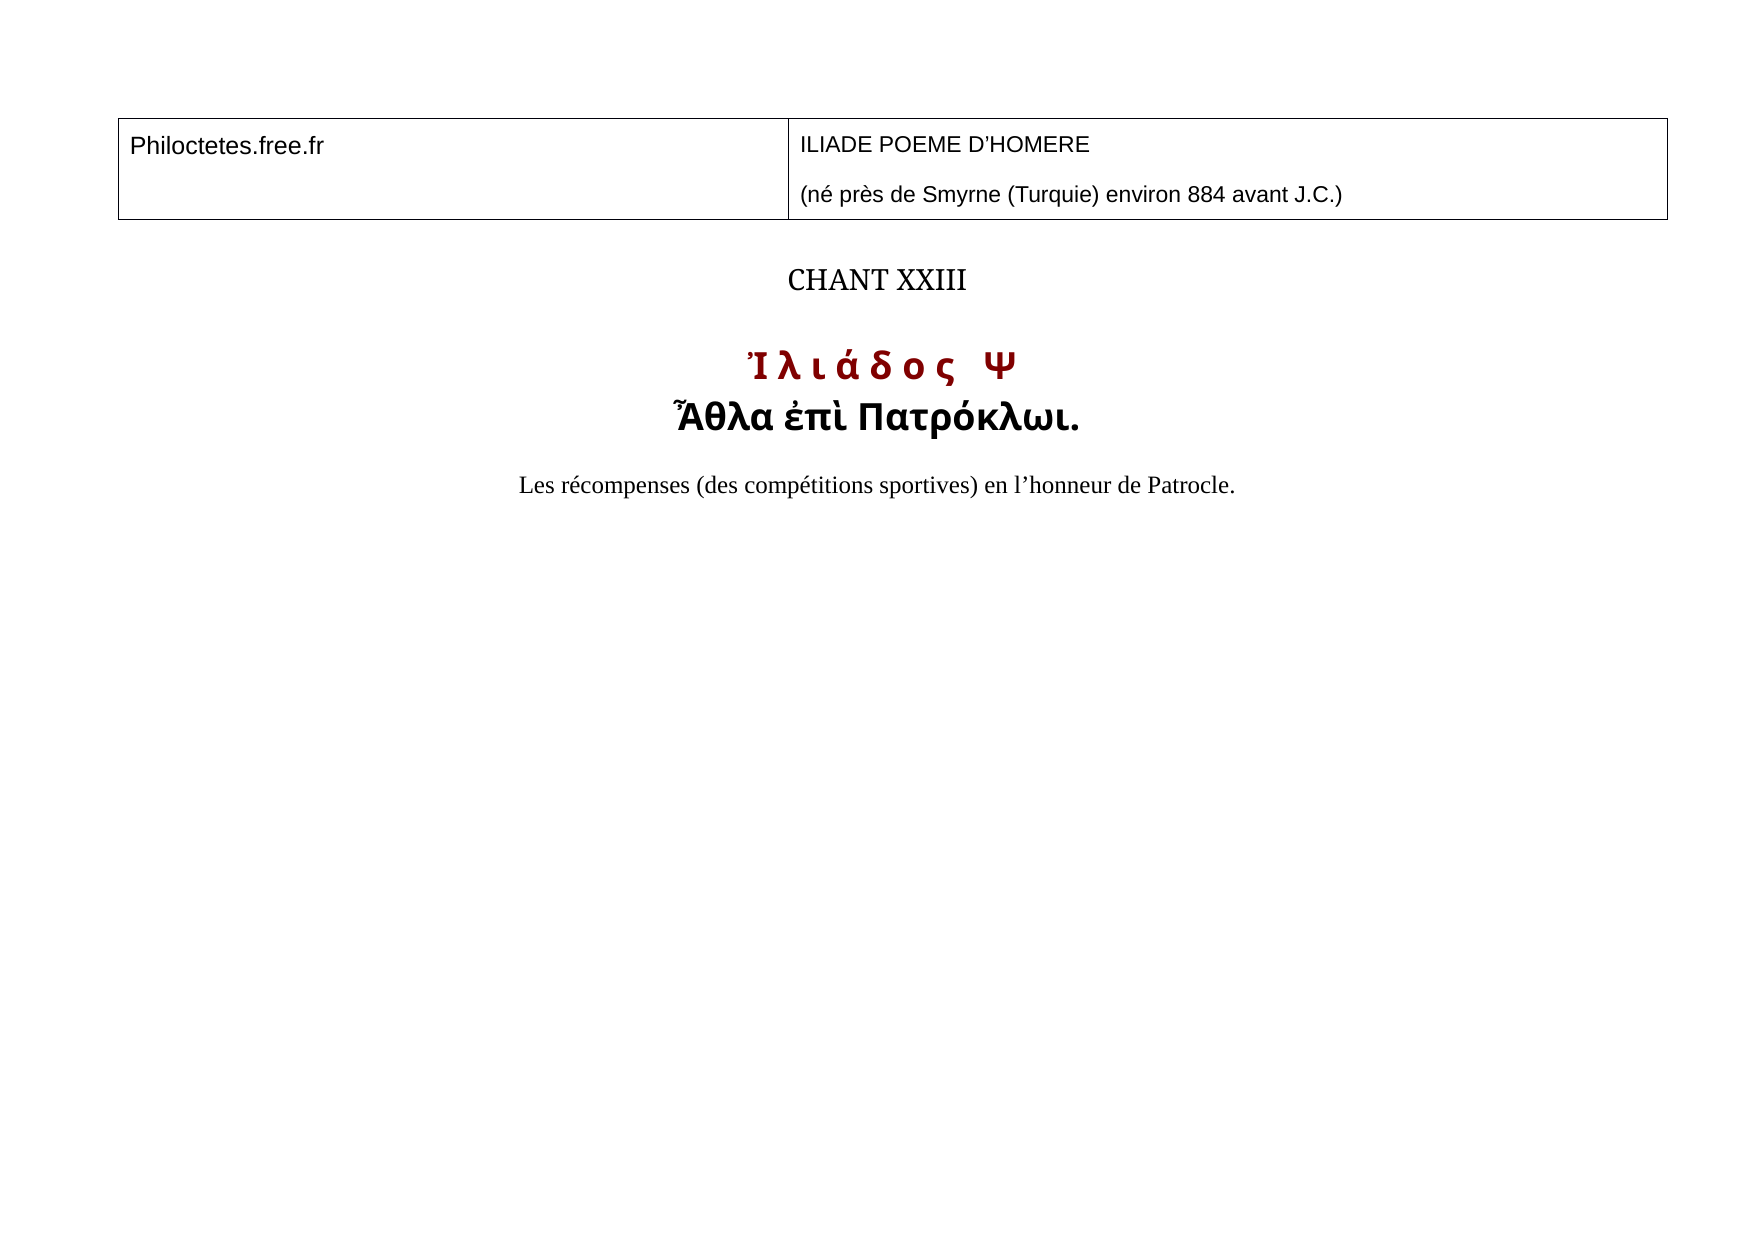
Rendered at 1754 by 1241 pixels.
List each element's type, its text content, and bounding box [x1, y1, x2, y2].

text Ἆθλα ἐπὶ Πατρόκλωι. [118, 390, 1636, 441]
text CHANT XXIII [118, 260, 1636, 299]
table_header Philoctetes.free.fr [119, 119, 788, 219]
text Les récompenses (des compétitions sportives) en l’honneur de Patrocle. [118, 470, 1636, 499]
table_header ILIADE POEME D’HOMERE (né près de Smyrne (Turquie) environ 884 avant J.C.) [789, 119, 1667, 219]
text Ἰ λ ι ά δ ο ς Ψ [118, 339, 1636, 390]
